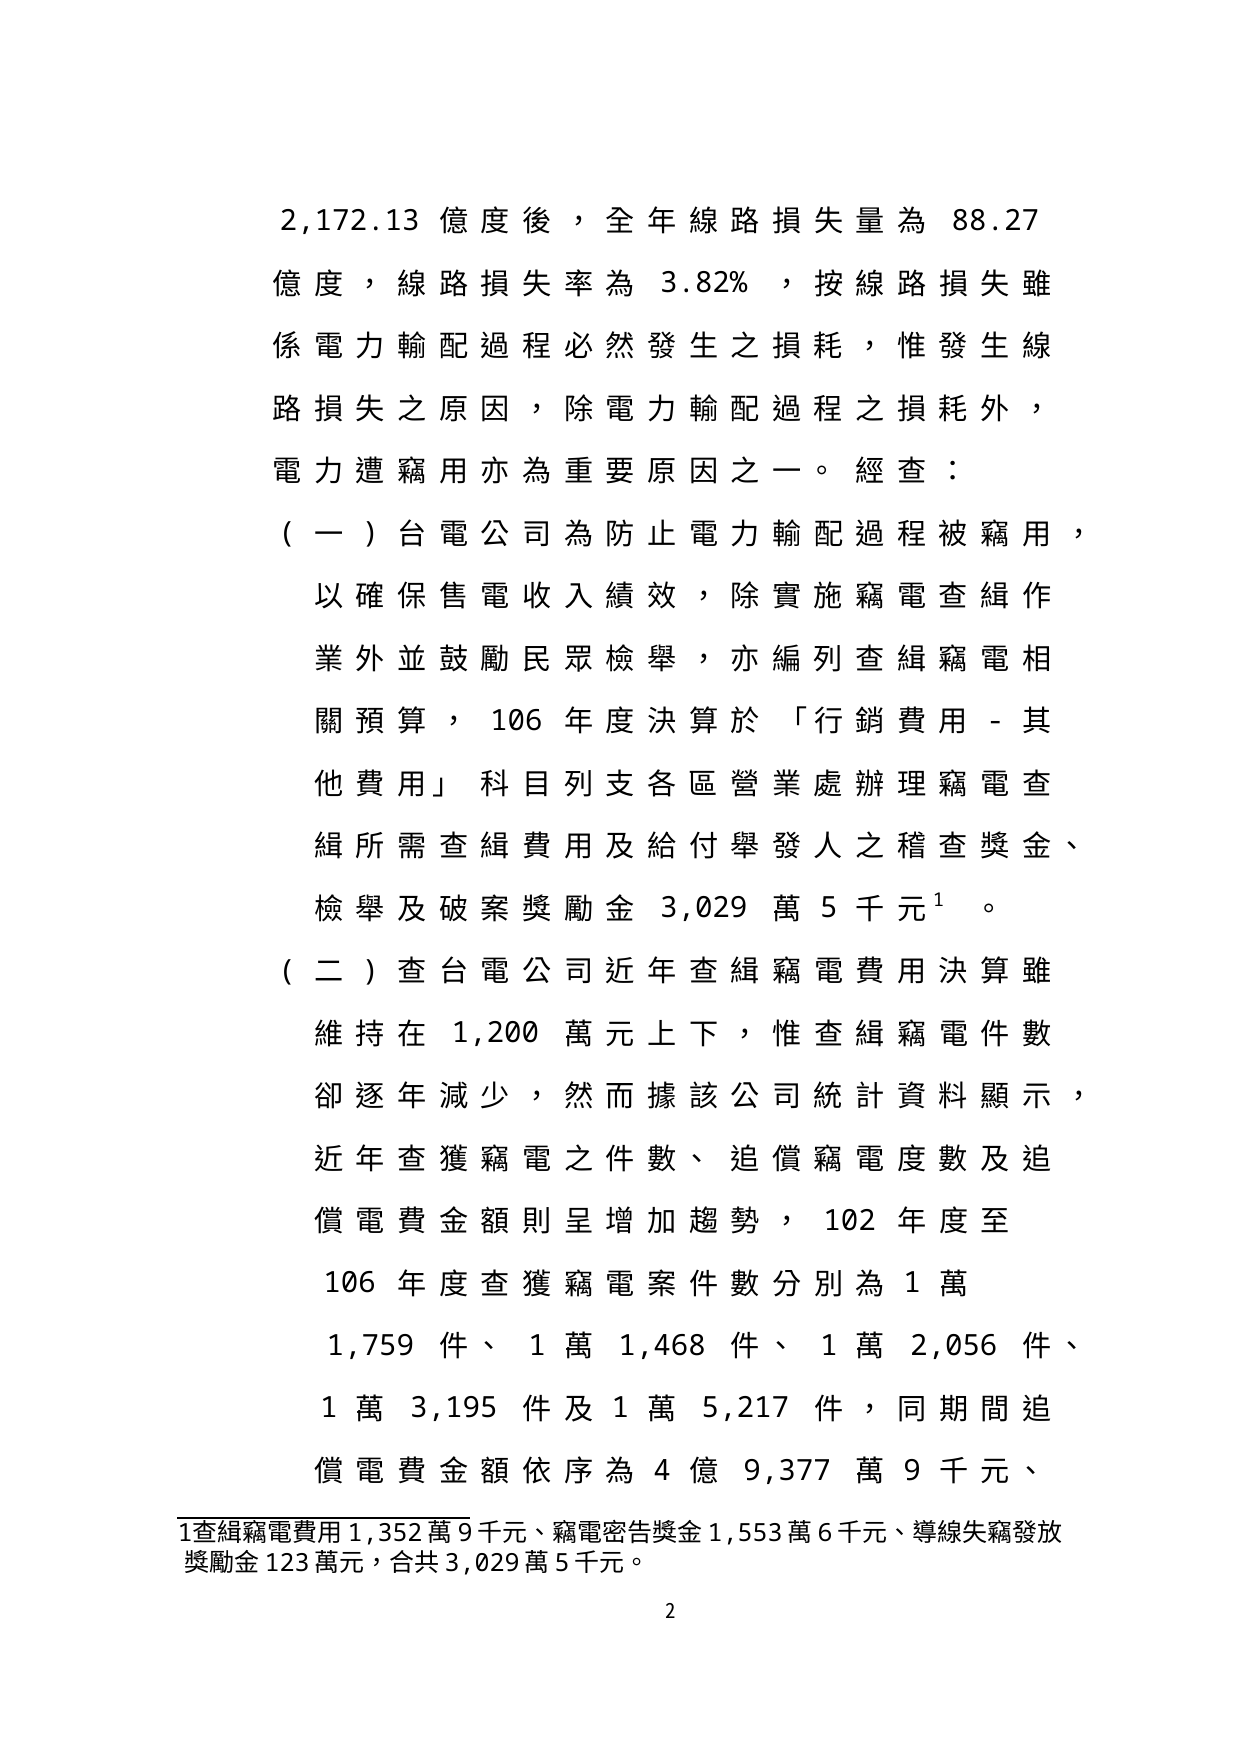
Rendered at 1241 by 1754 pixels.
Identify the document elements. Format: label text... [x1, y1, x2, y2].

text 2,172.13億度後，全年線路損失量為88.27億度，線路損失率為3.82%，按線路損失雖係電力輸配過程必然發生之損耗，惟發生線路損失之原因，除電力輸配過程之損耗外，電力遭竊用亦為重要原因之一。經查： [242, 177, 1058, 490]
text (一)台電公司為防止電力輸配過程被竊用，以確保售電收入績效，除實施竊電查緝作業外並鼓勵民眾檢舉，亦編列查緝竊電相關預算，106年度決算於「行銷費用-其他費用」科目列支各區營業處辦理竊電查緝所需查緝費用及給付舉發人之稽查獎金、檢舉及破案獎勵金3,029萬5千元。 [242, 490, 1058, 927]
text (二)查台電公司近年查緝竊電費用決算雖維持在1,200萬元上下，惟查緝竊電件數卻逐年減少，然而據該公司統計資料顯示，近年查獲竊電之件數、追償竊電度數及追償電費金額則呈增加趨勢，102年度至106年度查獲竊電案件數分別為1萬1,759件、1萬1,468件、1萬2,056件、1萬3,195件及1萬5,217件，同期間追償電費金額依序為4億9,377萬9千元、5億479萬7千元、5億3,356萬8千元、5億4,102萬9千元及5億2,925萬6千元。以查獲比率觀之，則由102年度12.30%逐年增加至106年度19.31%(詳附表1)，反映電力被竊用之情形似有日趨嚴重之勢。 [242, 927, 1058, 1490]
text 查緝竊電費用1,352萬9千元、竊電密告獎金1,553萬6千元、導線失竊發放獎勵金123萬元，合共3,029萬5千元。 [177, 1518, 1063, 1577]
